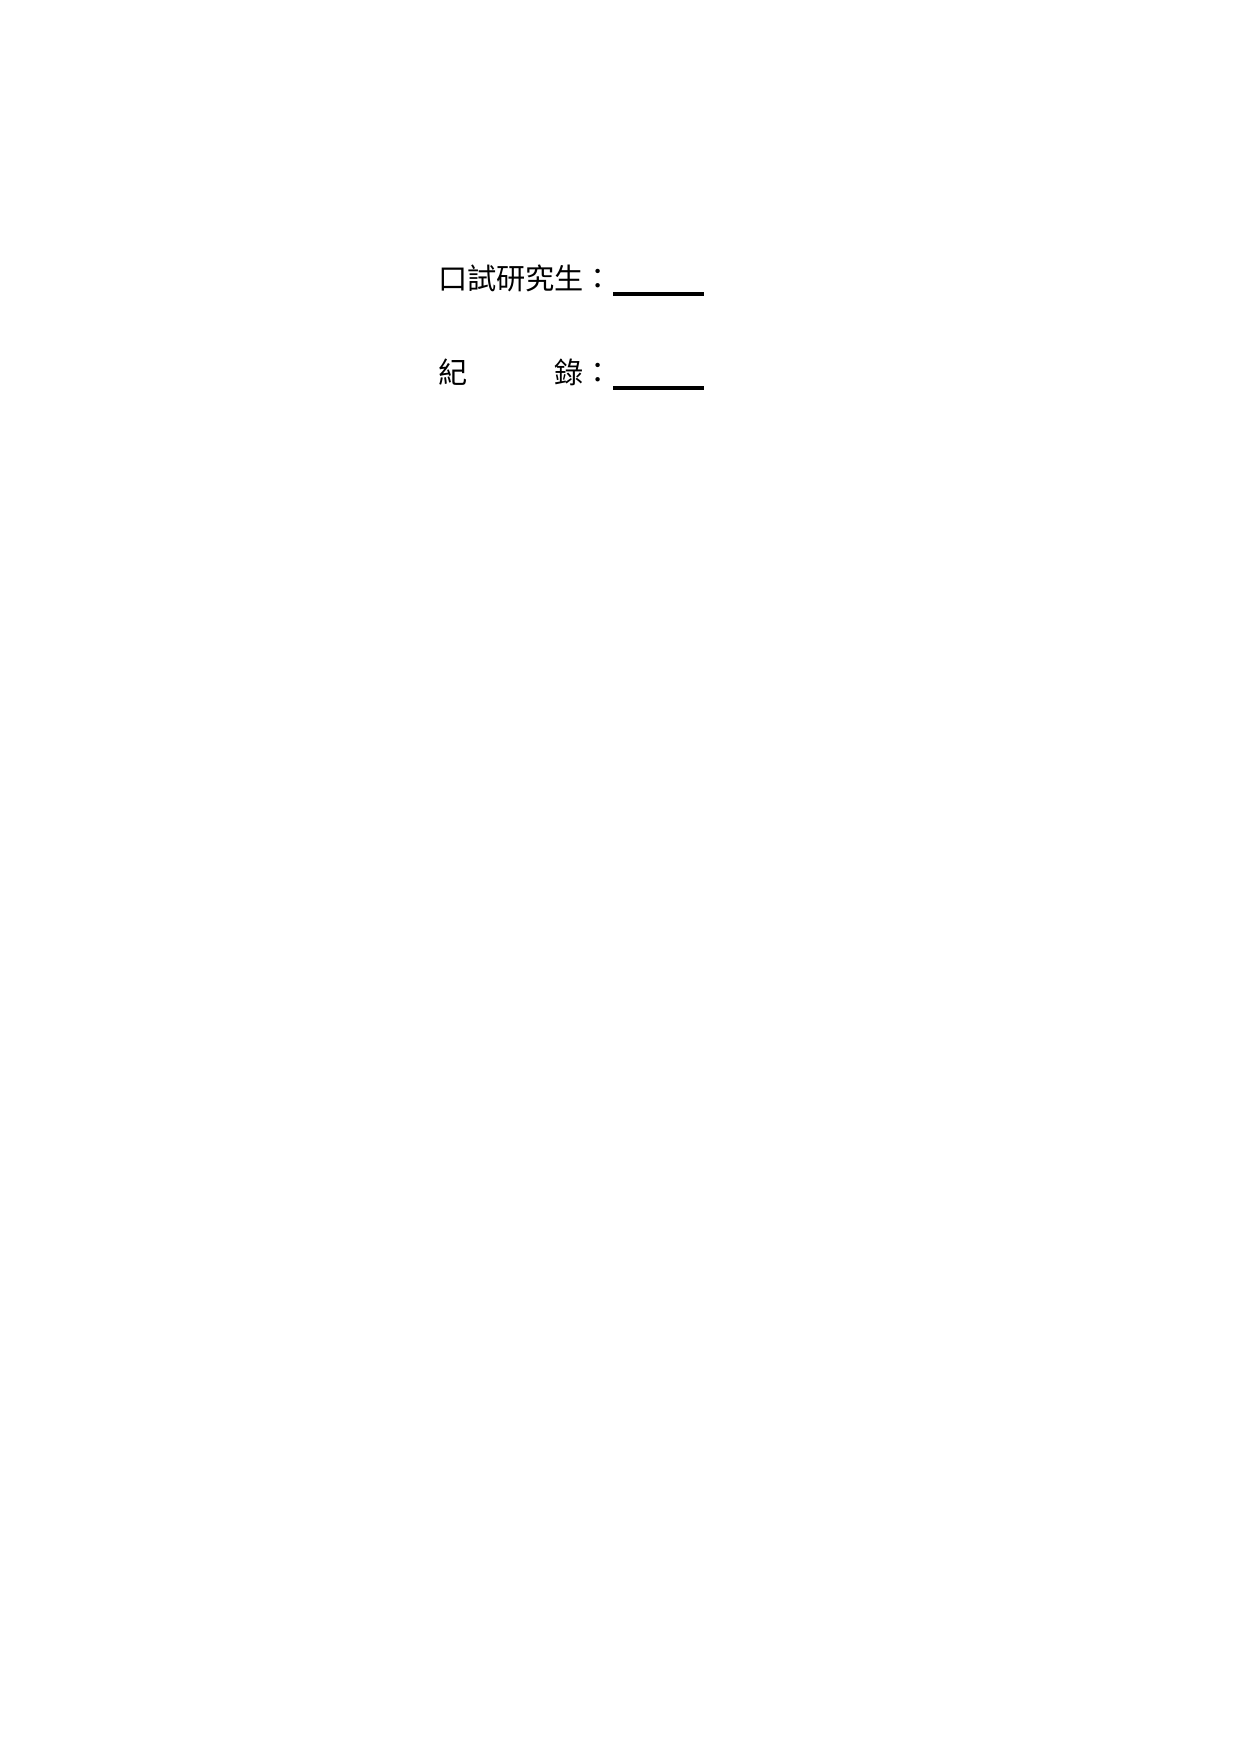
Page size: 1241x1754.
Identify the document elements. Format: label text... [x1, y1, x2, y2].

text 口試研究生： [187, 239, 1053, 314]
text 紀 錄： [187, 333, 1053, 408]
